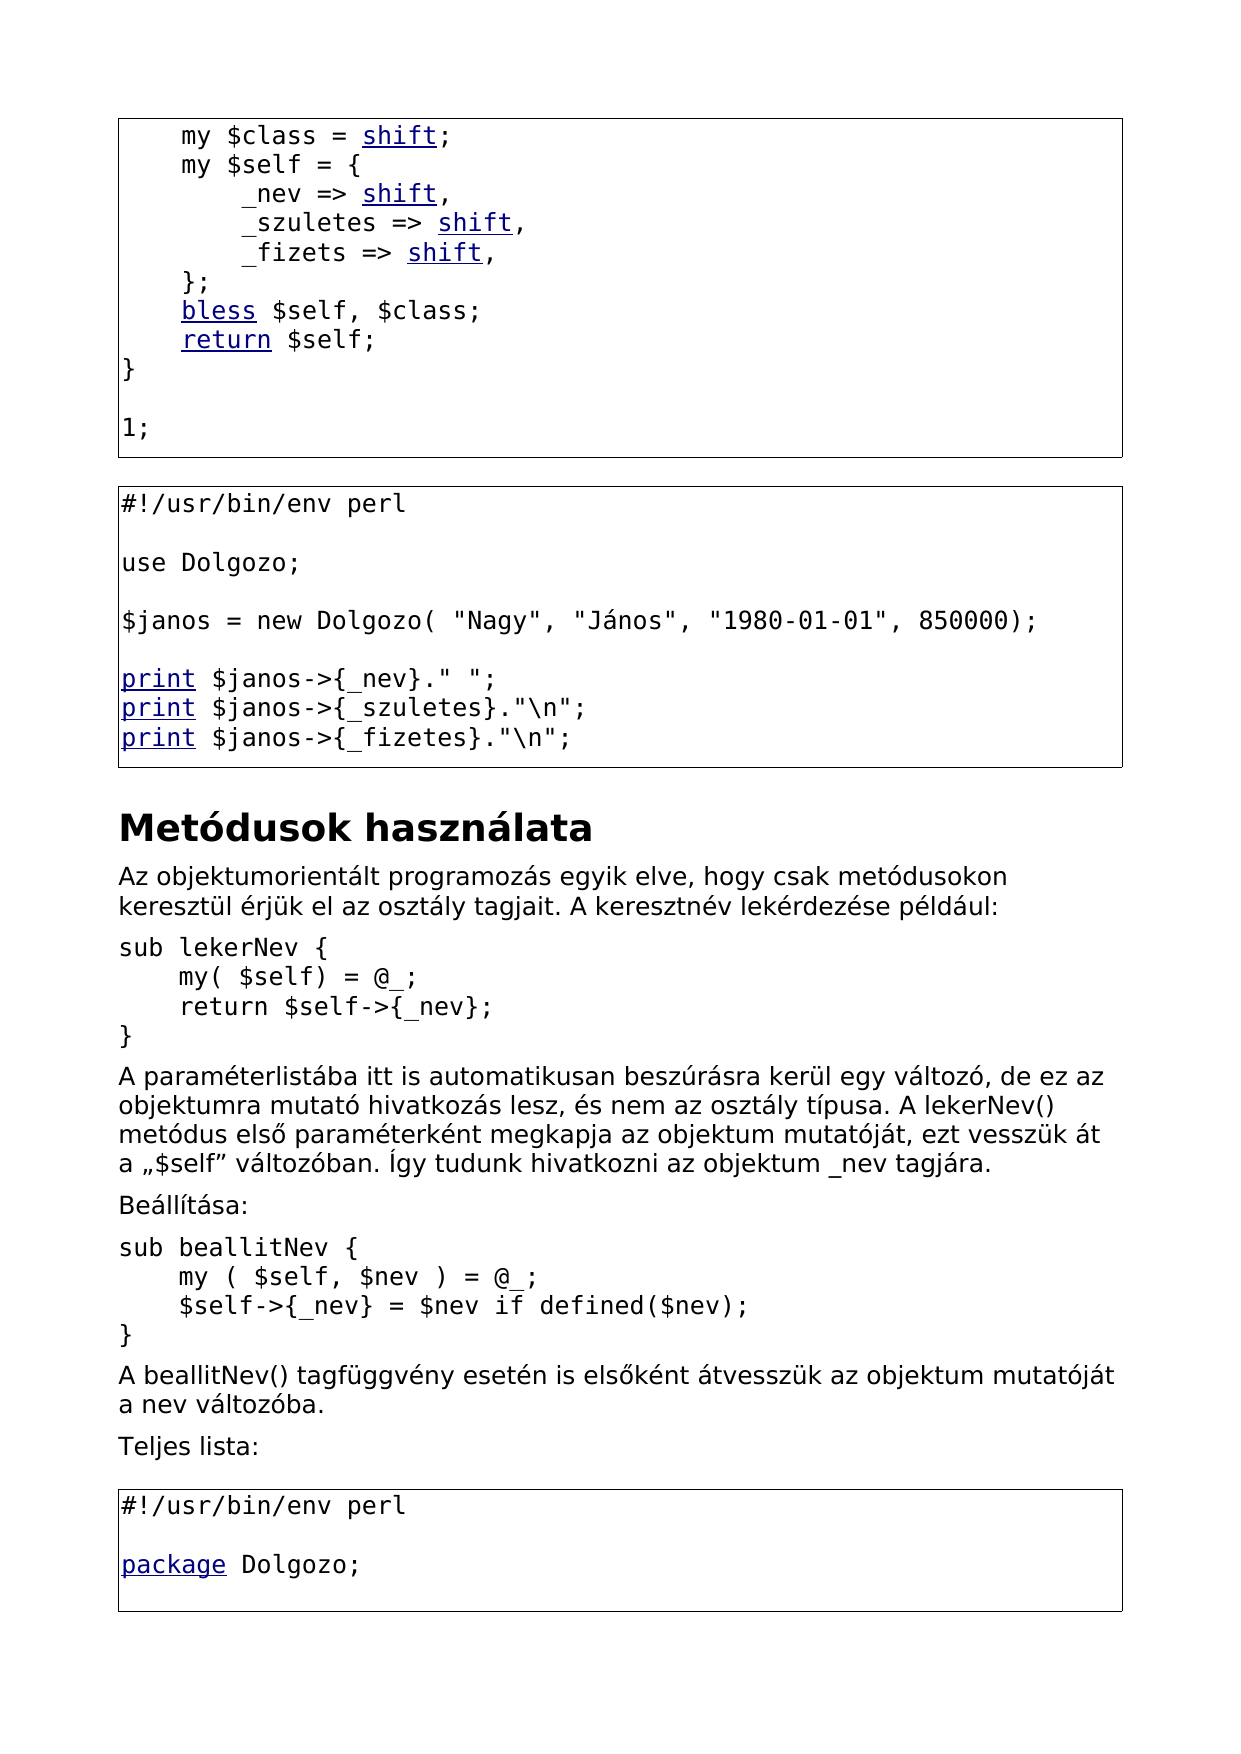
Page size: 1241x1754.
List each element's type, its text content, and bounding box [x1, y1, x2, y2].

table_header my $class = shift; my $self = { _nev => shift, _szuletes => shift, _fizets => shift, }; bless $self, $class; return $self; } 1; [119, 119, 1122, 457]
text sub beallitNev { my ( $self, $nev ) = @_; $self->{_nev} = $nev if defined($nev); } [118, 1233, 1122, 1349]
table_header #!/usr/bin/env perl use Dolgozo; $janos = new Dolgozo( "Nagy", "János", "1980-01-01", 850000); print $janos->{_nev}." "; print $janos->{_szuletes}."\n"; print $janos->{_fizetes}."\n"; [119, 487, 1122, 767]
text sub lekerNev { my( $self) = @_; return $self->{_nev}; } [118, 933, 1122, 1050]
text Az objektumorientált programozás egyik elve, hogy csak metódusokon keresztül érjük el az osztály tagjait. A keresztnév lekérdezése például: [118, 863, 1122, 921]
table_header #!/usr/bin/env perl package Dolgozo; [119, 1490, 1122, 1611]
text Beállítása: [118, 1191, 1122, 1220]
subtitle Metódusok használata [118, 806, 1122, 850]
text A paraméterlistába itt is automatikusan beszúrásra kerül egy változó, de ez az objektumra mutató hivatkozás lesz, és nem az osztály típusa. A lekerNev() metódus első paraméterként megkapja az objektum mutatóját, ezt vesszük át a „$self” változóban. Így tudunk hivatkozni az objektum _nev tagjára. [118, 1062, 1122, 1178]
text Teljes lista: [118, 1432, 1122, 1461]
text A beallitNev() tagfüggvény esetén is elsőként átvesszük az objektum mutatóját a nev változóba. [118, 1361, 1122, 1419]
